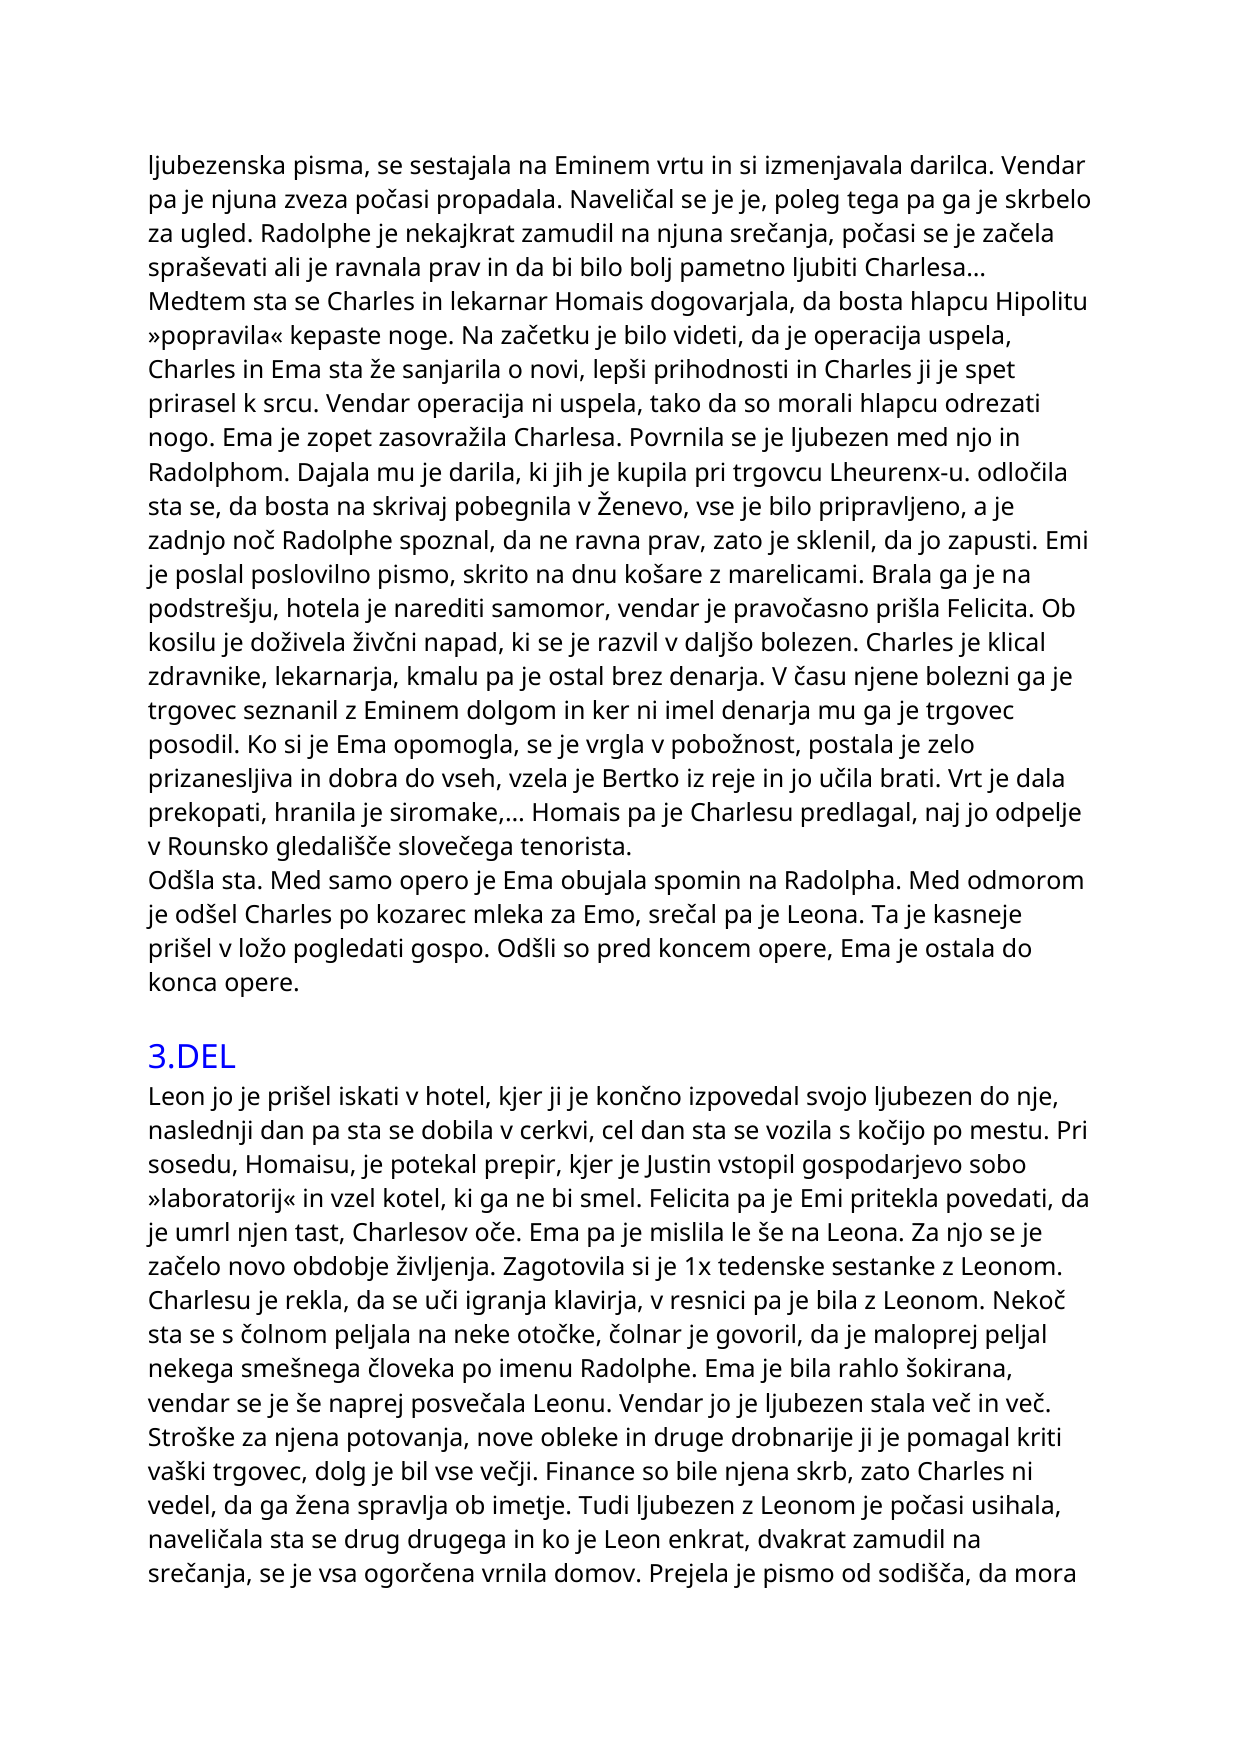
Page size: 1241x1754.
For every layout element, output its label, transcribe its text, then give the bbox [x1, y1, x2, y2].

text 3.DEL [148, 1033, 1093, 1079]
text ljubezenska pisma, se sestajala na Eminem vrtu in si izmenjavala darilca. Vendar pa je njuna zveza počasi propadala. Naveličal se je je, poleg tega pa ga je skrbelo za ugled. Radolphe je nekajkrat zamudil na njuna srečanja, počasi se je začela spraševati ali je ravnala prav in da bi bilo bolj pametno ljubiti Charlesa… [148, 148, 1093, 284]
text Medtem sta se Charles in lekarnar Homais dogovarjala, da bosta hlapcu Hipolitu »popravila« kepaste noge. Na začetku je bilo videti, da je operacija uspela, Charles in Ema sta že sanjarila o novi, lepši prihodnosti in Charles ji je spet prirasel k srcu. Vendar operacija ni uspela, tako da so morali hlapcu odrezati nogo. Ema je zopet zasovražila Charlesa. Povrnila se je ljubezen med njo in Radolphom. Dajala mu je darila, ki jih je kupila pri trgovcu Lheurenx-u. odločila sta se, da bosta na skrivaj pobegnila v Ženevo, vse je bilo pripravljeno, a je zadnjo noč Radolphe spoznal, da ne ravna prav, zato je sklenil, da jo zapusti. Emi je poslal poslovilno pismo, skrito na dnu košare z marelicami. Brala ga je na podstrešju, hotela je narediti samomor, vendar je pravočasno prišla Felicita. Ob kosilu je doživela živčni napad, ki se je razvil v daljšo bolezen. Charles je klical zdravnike, lekarnarja, kmalu pa je ostal brez denarja. V času njene bolezni ga je trgovec seznanil z Eminem dolgom in ker ni imel denarja mu ga je trgovec posodil. Ko si je Ema opomogla, se je vrgla v pobožnost, postala je zelo prizanesljiva in dobra do vseh, vzela je Bertko iz reje in jo učila brati. Vrt je dala prekopati, hranila je siromake,… Homais pa je Charlesu predlagal, naj jo odpelje v Rounsko gledališče slovečega tenorista. [148, 284, 1093, 863]
text Leon jo je prišel iskati v hotel, kjer ji je končno izpovedal svojo ljubezen do nje, naslednji dan pa sta se dobila v cerkvi, cel dan sta se vozila s kočijo po mestu. Pri sosedu, Homaisu, je potekal prepir, kjer je Justin vstopil gospodarjevo sobo »laboratorij« in vzel kotel, ki ga ne bi smel. Felicita pa je Emi pritekla povedati, da je umrl njen tast, Charlesov oče. Ema pa je mislila le še na Leona. Za njo se je začelo novo obdobje življenja. Zagotovila si je 1x tedenske sestanke z Leonom. Charlesu je rekla, da se uči igranja klavirja, v resnici pa je bila z Leonom. Nekoč sta se s čolnom peljala na neke otočke, čolnar je govoril, da je maloprej peljal nekega smešnega človeka po imenu Radolphe. Ema je bila rahlo šokirana, vendar se je še naprej posvečala Leonu. Vendar jo je ljubezen stala več in več. Stroške za njena potovanja, nove obleke in druge drobnarije ji je pomagal kriti vaški trgovec, dolg je bil vse večji. Finance so bile njena skrb, zato Charles ni vedel, da ga žena spravlja ob imetje. Tudi ljubezen z Leonom je počasi usihala, naveličala sta se drug drugega in ko je Leon enkrat, dvakrat zamudil na srečanja, se je vsa ogorčena vrnila domov. Prejela je pismo od sodišča, da mora [148, 1079, 1093, 1589]
text Odšla sta. Med samo opero je Ema obujala spomin na Radolpha. Med odmorom je odšel Charles po kozarec mleka za Emo, srečal pa je Leona. Ta je kasneje prišel v ložo pogledati gospo. Odšli so pred koncem opere, Ema je ostala do konca opere. [148, 863, 1093, 999]
